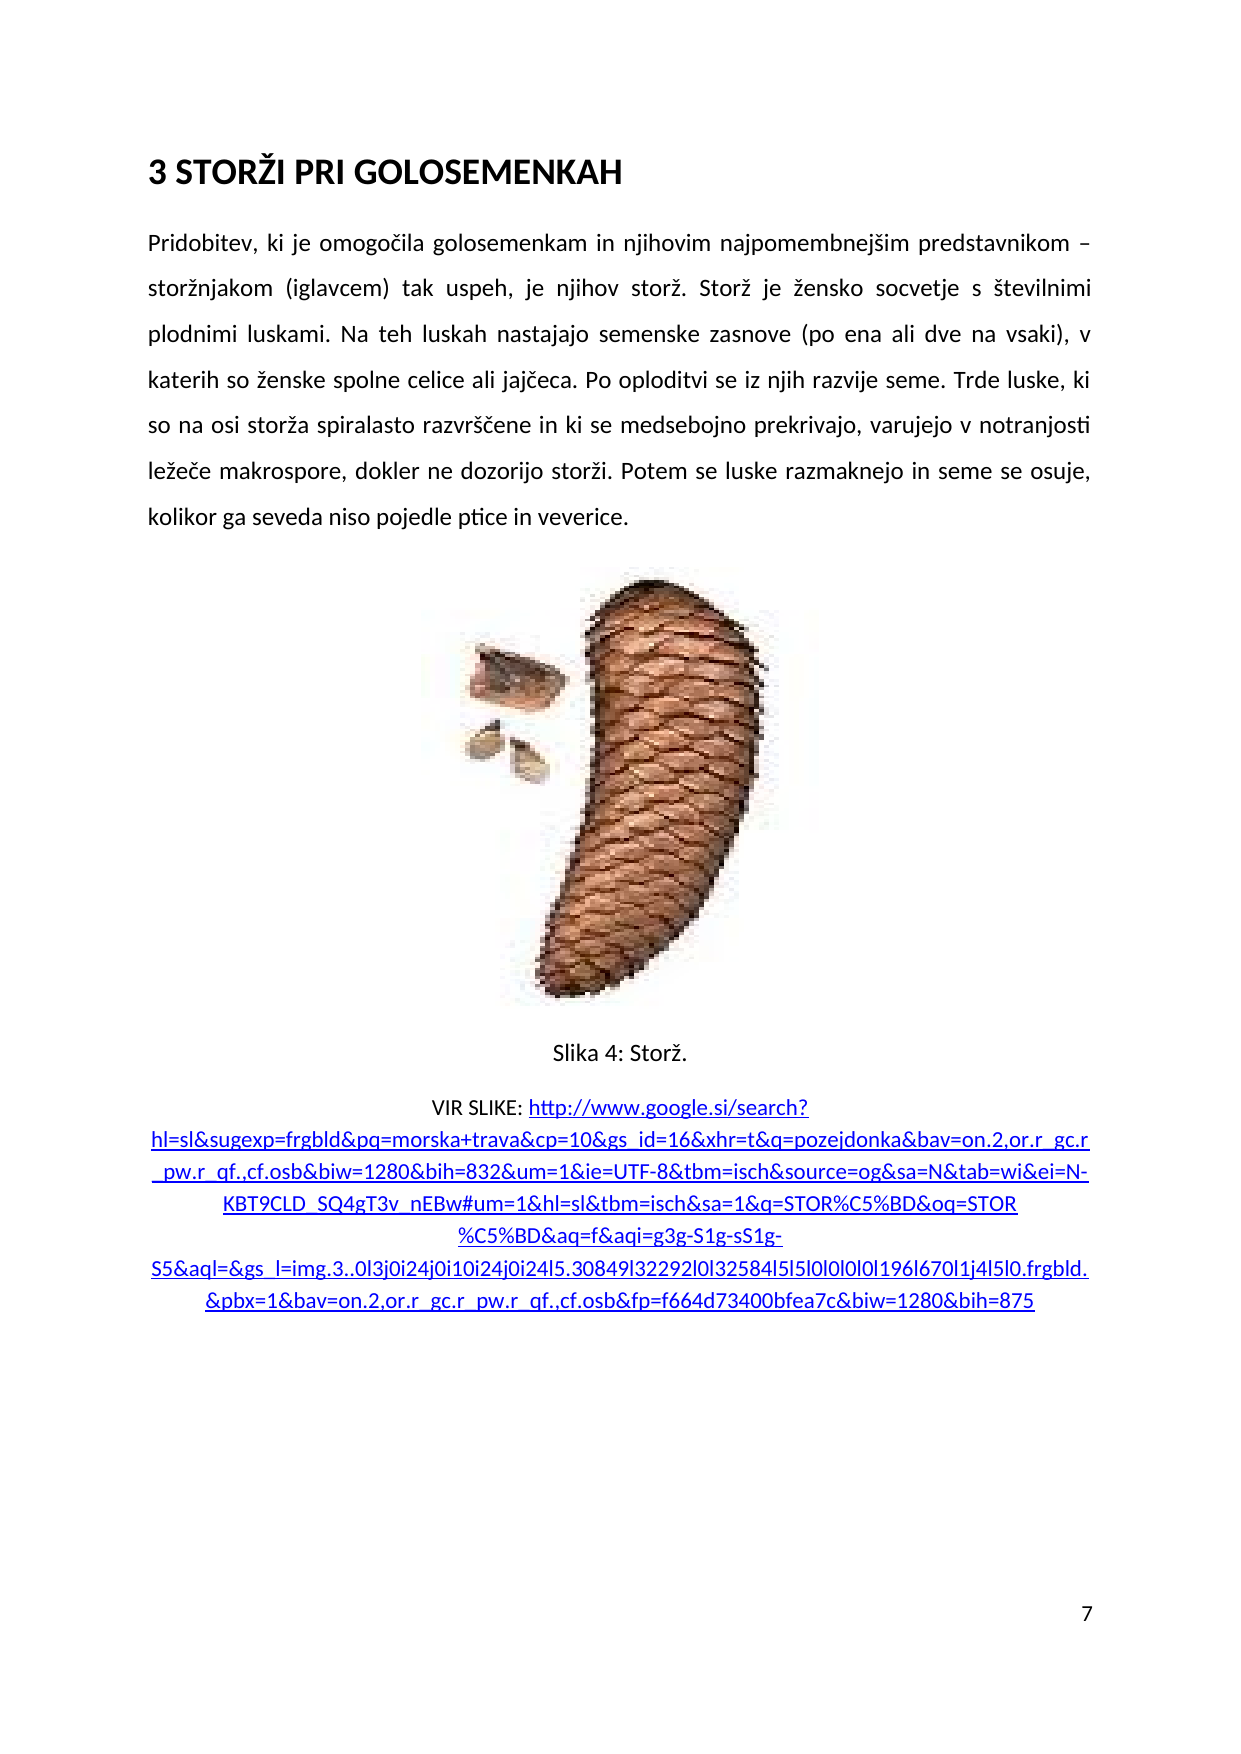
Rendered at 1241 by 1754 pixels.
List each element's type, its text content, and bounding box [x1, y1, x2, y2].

subtitle 3 STORŽI PRI GOLOSEMENKAH [148, 148, 1093, 193]
picture [421, 567, 819, 1012]
text VIR SLIKE: http://www.google.si/search?hl=sl&sugexp=frgbld&pq=morska+trava&cp=10&gs_id=16&xhr=t&q=pozejdonka&bav=on.2,or.r_gc.r_pw.r_qf.,cf.osb&biw=1280&bih=832&um=1&ie=UTF-8&tbm=isch&source=og&sa=N&tab=wi&ei=N-KBT9CLD_SQ4gT3v_nEBw#um=1&hl=sl&tbm=isch&sa=1&q=STOR%C5%BD&oq=STOR%C5%BD&aq=f&aqi=g3g-S1g-sS1g-S5&aql=&gs_l=img.3..0l3j0i24j0i10i24j0i24l5.30849l32292l0l32584l5l5l0l0l0l0l196l670l1j4l5l0.frgbld.&pbx=1&bav=on.2,or.r_gc.r_pw.r_qf.,cf.osb&fp=f664d73400bfea7c&biw=1280&bih=875 [148, 1093, 1093, 1314]
text Pridobitev, ki je omogočila golosemenkam in njihovim najpomembnejšim predstavnikom – storžnjakom (iglavcem) tak uspeh, je njihov storž. Storž je žensko socvetje s številnimi plodnimi luskami. Na teh luskah nastajajo semenske zasnove (po ena ali dve na vsaki), v katerih so ženske spolne celice ali jajčeca. Po oploditvi se iz njih razvije seme. Trde luske, ki so na osi storža spiralasto razvrščene in ki se medsebojno prekrivajo, varujejo v notranjosti ležeče makrospore, dokler ne dozorijo storži. Potem se luske razmaknejo in seme se osuje, kolikor ga seveda niso pojedle ptice in veverice. [148, 227, 1093, 532]
text Slika 4: Storž. [148, 1037, 1093, 1067]
